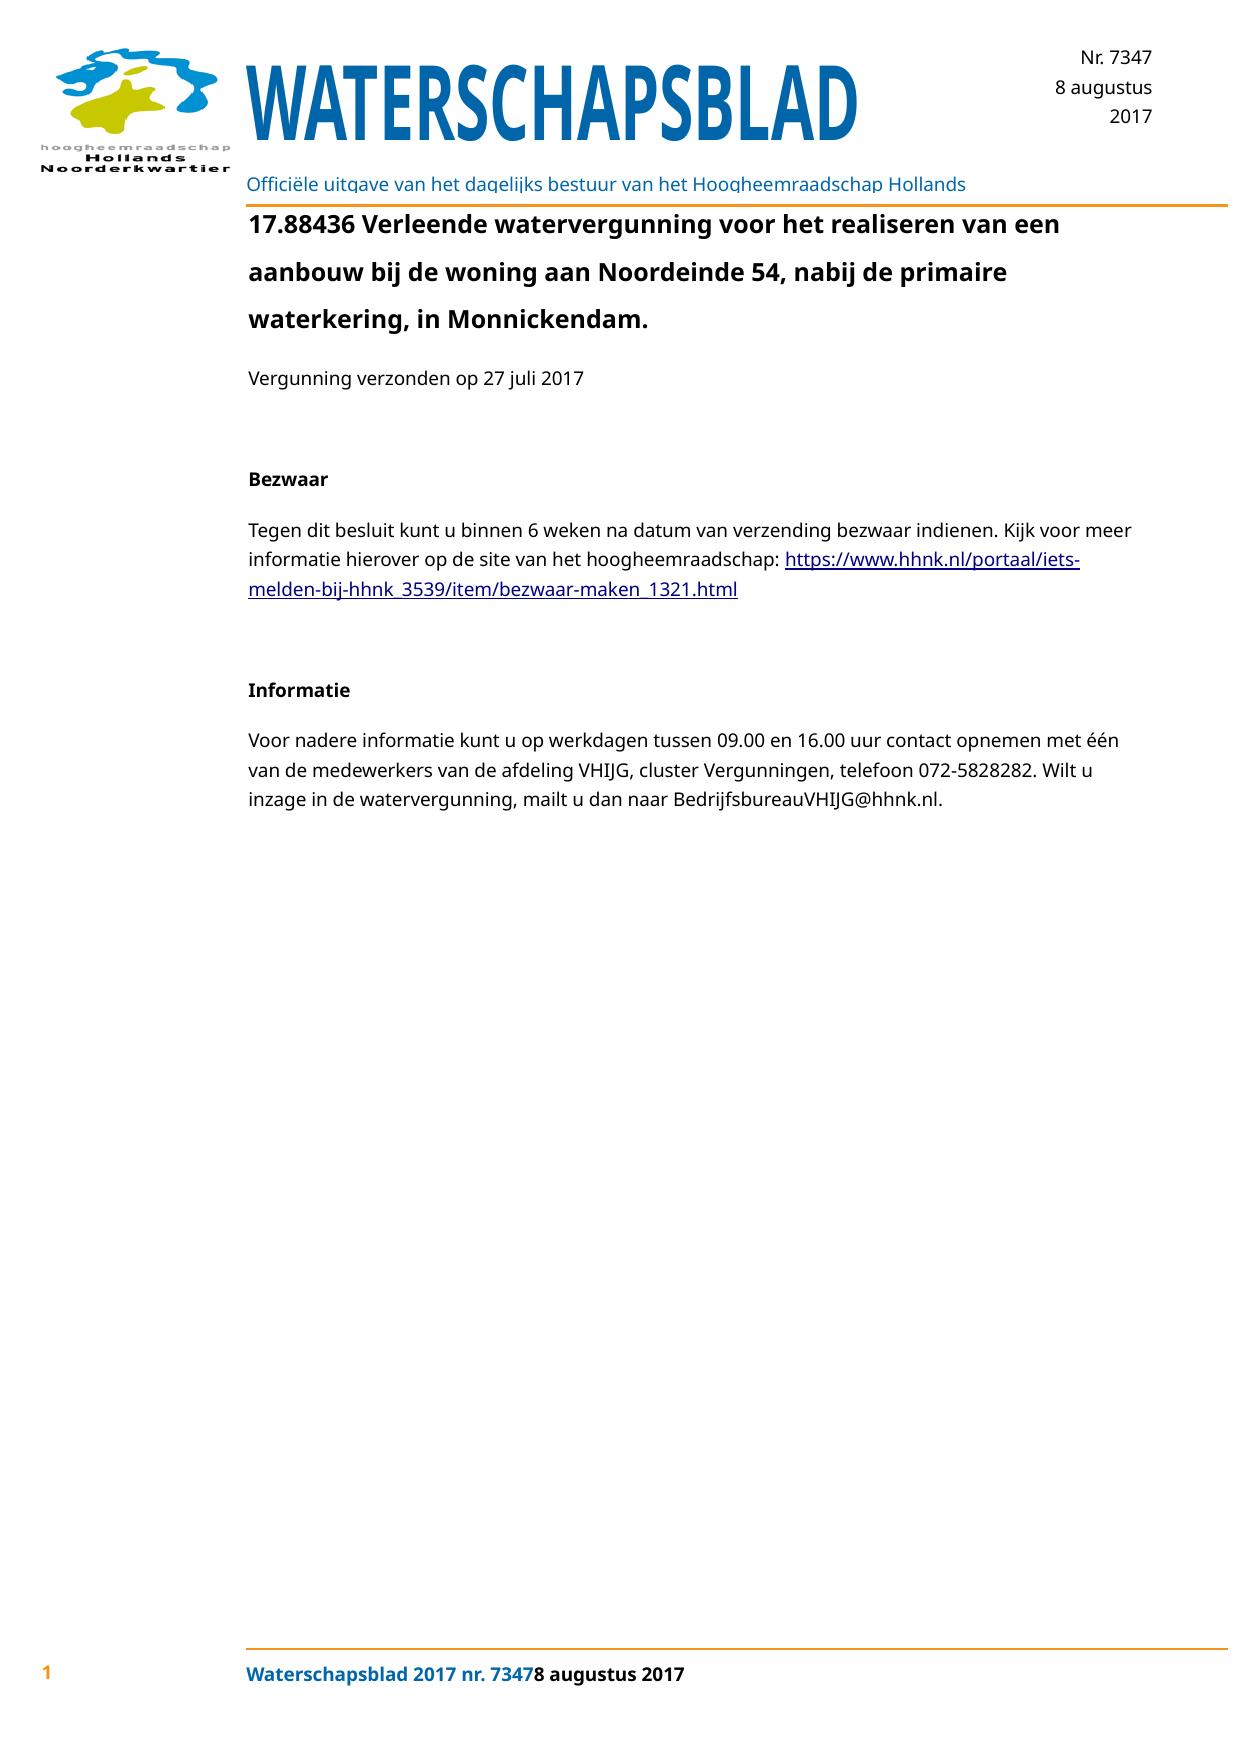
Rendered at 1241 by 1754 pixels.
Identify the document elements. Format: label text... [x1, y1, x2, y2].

text Tegen dit besluit kunt u binnen 6 weken na datum van verzending bezwaar indienen. Kijk voor meer informatie hierover op de site van het hoogheemraadschap: https://www.hhnk.nl/portaal/iets-melden-bij-hhnk_3539/item/bezwaar-maken_1321.html [248, 517, 1152, 602]
text 17.88436 Verleende watervergunning voor het realiseren van een aanbouw bij de woning aan Noordeinde 54, nabij de primaire waterkering, in Monnickendam. [248, 207, 1152, 336]
text Informatie [248, 677, 1152, 702]
text Voor nadere informatie kunt u op werkdagen tussen 09.00 en 16.00 uur contact opnemen met één van de medewerkers van de afdeling VHIJG, cluster Vergunningen, telefoon 072-5828282. Wilt u inzage in de watervergunning, mailt u dan naar BedrijfsbureauVHIJG@hhnk.nl. [248, 727, 1152, 812]
picture [41, 47, 231, 172]
text Vergunning verzonden op 27 juli 2017 [248, 366, 1152, 391]
text Bezwaar [248, 466, 1152, 492]
